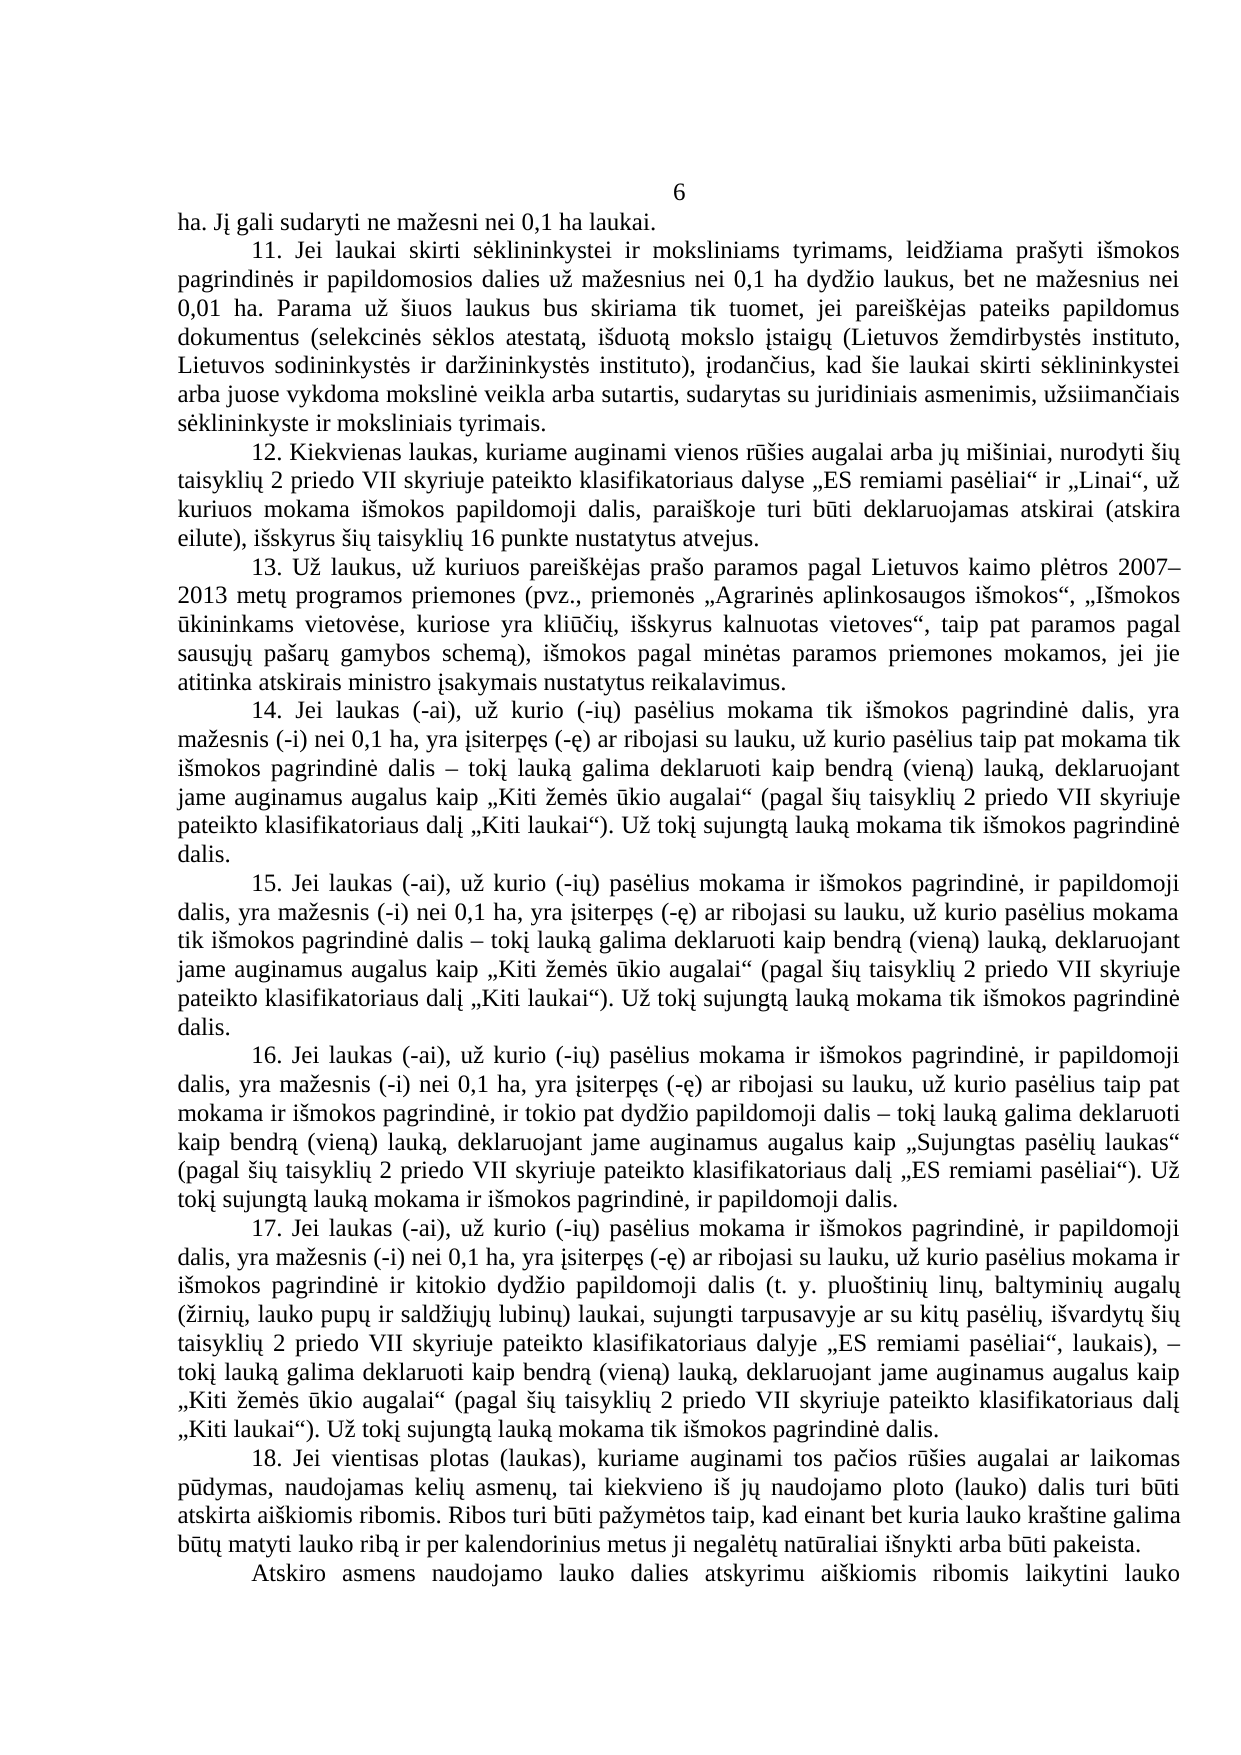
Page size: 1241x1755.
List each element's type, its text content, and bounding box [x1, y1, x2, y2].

text 15. Jei laukas (-ai), už kurio (-ių) pasėlius mokama ir išmokos pagrindinė, ir papildomoji dalis, yra mažesnis (-i) nei 0,1 ha, yra įsiterpęs (-ę) ar ribojasi su lauku, už kurio pasėlius mokama tik išmokos pagrindinė dalis – tokį lauką galima deklaruoti kaip bendrą (vieną) lauką, deklaruojant jame auginamus augalus kaip „Kiti žemės ūkio augalai“ (pagal šių taisyklių 2 priedo VII skyriuje pateikto klasifikatoriaus dalį „Kiti laukai“). Už tokį sujungtą lauką mokama tik išmokos pagrindinė dalis. [177, 868, 1181, 1040]
text 16. Jei laukas (-ai), už kurio (-ių) pasėlius mokama ir išmokos pagrindinė, ir papildomoji dalis, yra mažesnis (-i) nei 0,1 ha, yra įsiterpęs (-ę) ar ribojasi su lauku, už kurio pasėlius taip pat mokama ir išmokos pagrindinė, ir tokio pat dydžio papildomoji dalis – tokį lauką galima deklaruoti kaip bendrą (vieną) lauką, deklaruojant jame auginamus augalus kaip „Sujungtas pasėlių laukas“ (pagal šių taisyklių 2 priedo VII skyriuje pateikto klasifikatoriaus dalį „ES remiami pasėliai“). Už tokį sujungtą lauką mokama ir išmokos pagrindinė, ir papildomoji dalis. [177, 1040, 1181, 1213]
text 18. Jei vientisas plotas (laukas), kuriame auginami tos pačios rūšies augalai ar laikomas pūdymas, naudojamas kelių asmenų, tai kiekvieno iš jų naudojamo ploto (lauko) dalis turi būti atskirta aiškiomis ribomis. Ribos turi būti pažymėtos taip, kad einant bet kuria lauko kraštine galima būtų matyti lauko ribą ir per kalendorinius metus ji negalėtų natūraliai išnykti arba būti pakeista. [177, 1443, 1181, 1558]
text 17. Jei laukas (-ai), už kurio (-ių) pasėlius mokama ir išmokos pagrindinė, ir papildomoji dalis, yra mažesnis (-i) nei 0,1 ha, yra įsiterpęs (-ę) ar ribojasi su lauku, už kurio pasėlius mokama ir išmokos pagrindinė ir kitokio dydžio papildomoji dalis (t. y. pluoštinių linų, baltyminių augalų (žirnių, lauko pupų ir saldžiųjų lubinų) laukai, sujungti tarpusavyje ar su kitų pasėlių, išvardytų šių taisyklių 2 priedo VII skyriuje pateikto klasifikatoriaus dalyje „ES remiami pasėliai“, laukais), – tokį lauką galima deklaruoti kaip bendrą (vieną) lauką, deklaruojant jame auginamus augalus kaip „Kiti žemės ūkio augalai“ (pagal šių taisyklių 2 priedo VII skyriuje pateikto klasifikatoriaus dalį „Kiti laukai“). Už tokį sujungtą lauką mokama tik išmokos pagrindinė dalis. [177, 1213, 1181, 1443]
text ha. Jį gali sudaryti ne mažesni nei 0,1 ha laukai. [177, 207, 1181, 235]
text Atskiro asmens naudojamo lauko dalies atskyrimu aiškiomis ribomis laikytini lauko [177, 1558, 1181, 1587]
text 14. Jei laukas (-ai), už kurio (-ių) pasėlius mokama tik išmokos pagrindinė dalis, yra mažesnis (-i) nei 0,1 ha, yra įsiterpęs (-ę) ar ribojasi su lauku, už kurio pasėlius taip pat mokama tik išmokos pagrindinė dalis – tokį lauką galima deklaruoti kaip bendrą (vieną) lauką, deklaruojant jame auginamus augalus kaip „Kiti žemės ūkio augalai“ (pagal šių taisyklių 2 priedo VII skyriuje pateikto klasifikatoriaus dalį „Kiti laukai“). Už tokį sujungtą lauką mokama tik išmokos pagrindinė dalis. [177, 695, 1181, 868]
text 12. Kiekvienas laukas, kuriame auginami vienos rūšies augalai arba jų mišiniai, nurodyti šių taisyklių 2 priedo VII skyriuje pateikto klasifikatoriaus dalyse „ES remiami pasėliai“ ir „Linai“, už kuriuos mokama išmokos papildomoji dalis, paraiškoje turi būti deklaruojamas atskirai (atskira eilute), išskyrus šių taisyklių 16 punkte nustatytus atvejus. [177, 437, 1181, 552]
text 13. Už laukus, už kuriuos pareiškėjas prašo paramos pagal Lietuvos kaimo plėtros 2007–2013 metų programos priemones (pvz., priemonės „Agrarinės aplinkosaugos išmokos“, „Išmokos ūkininkams vietovėse, kuriose yra kliūčių, išskyrus kalnuotas vietoves“, taip pat paramos pagal sausųjų pašarų gamybos schemą), išmokos pagal minėtas paramos priemones mokamos, jei jie atitinka atskirais ministro įsakymais nustatytus reikalavimus. [177, 552, 1181, 695]
text 11. Jei laukai skirti sėklininkystei ir moksliniams tyrimams, leidžiama prašyti išmokos pagrindinės ir papildomosios dalies už mažesnius nei 0,1 ha dydžio laukus, bet ne mažesnius nei 0,01 ha. Parama už šiuos laukus bus skiriama tik tuomet, jei pareiškėjas pateiks papildomus dokumentus (selekcinės sėklos atestatą, išduotą mokslo įstaigų (Lietuvos žemdirbystės instituto, Lietuvos sodininkystės ir daržininkystės instituto), įrodančius, kad šie laukai skirti sėklininkystei arba juose vykdoma mokslinė veikla arba sutartis, sudarytas su juridiniais asmenimis, užsiimančiais sėklininkyste ir moksliniais tyrimais. [177, 235, 1181, 437]
